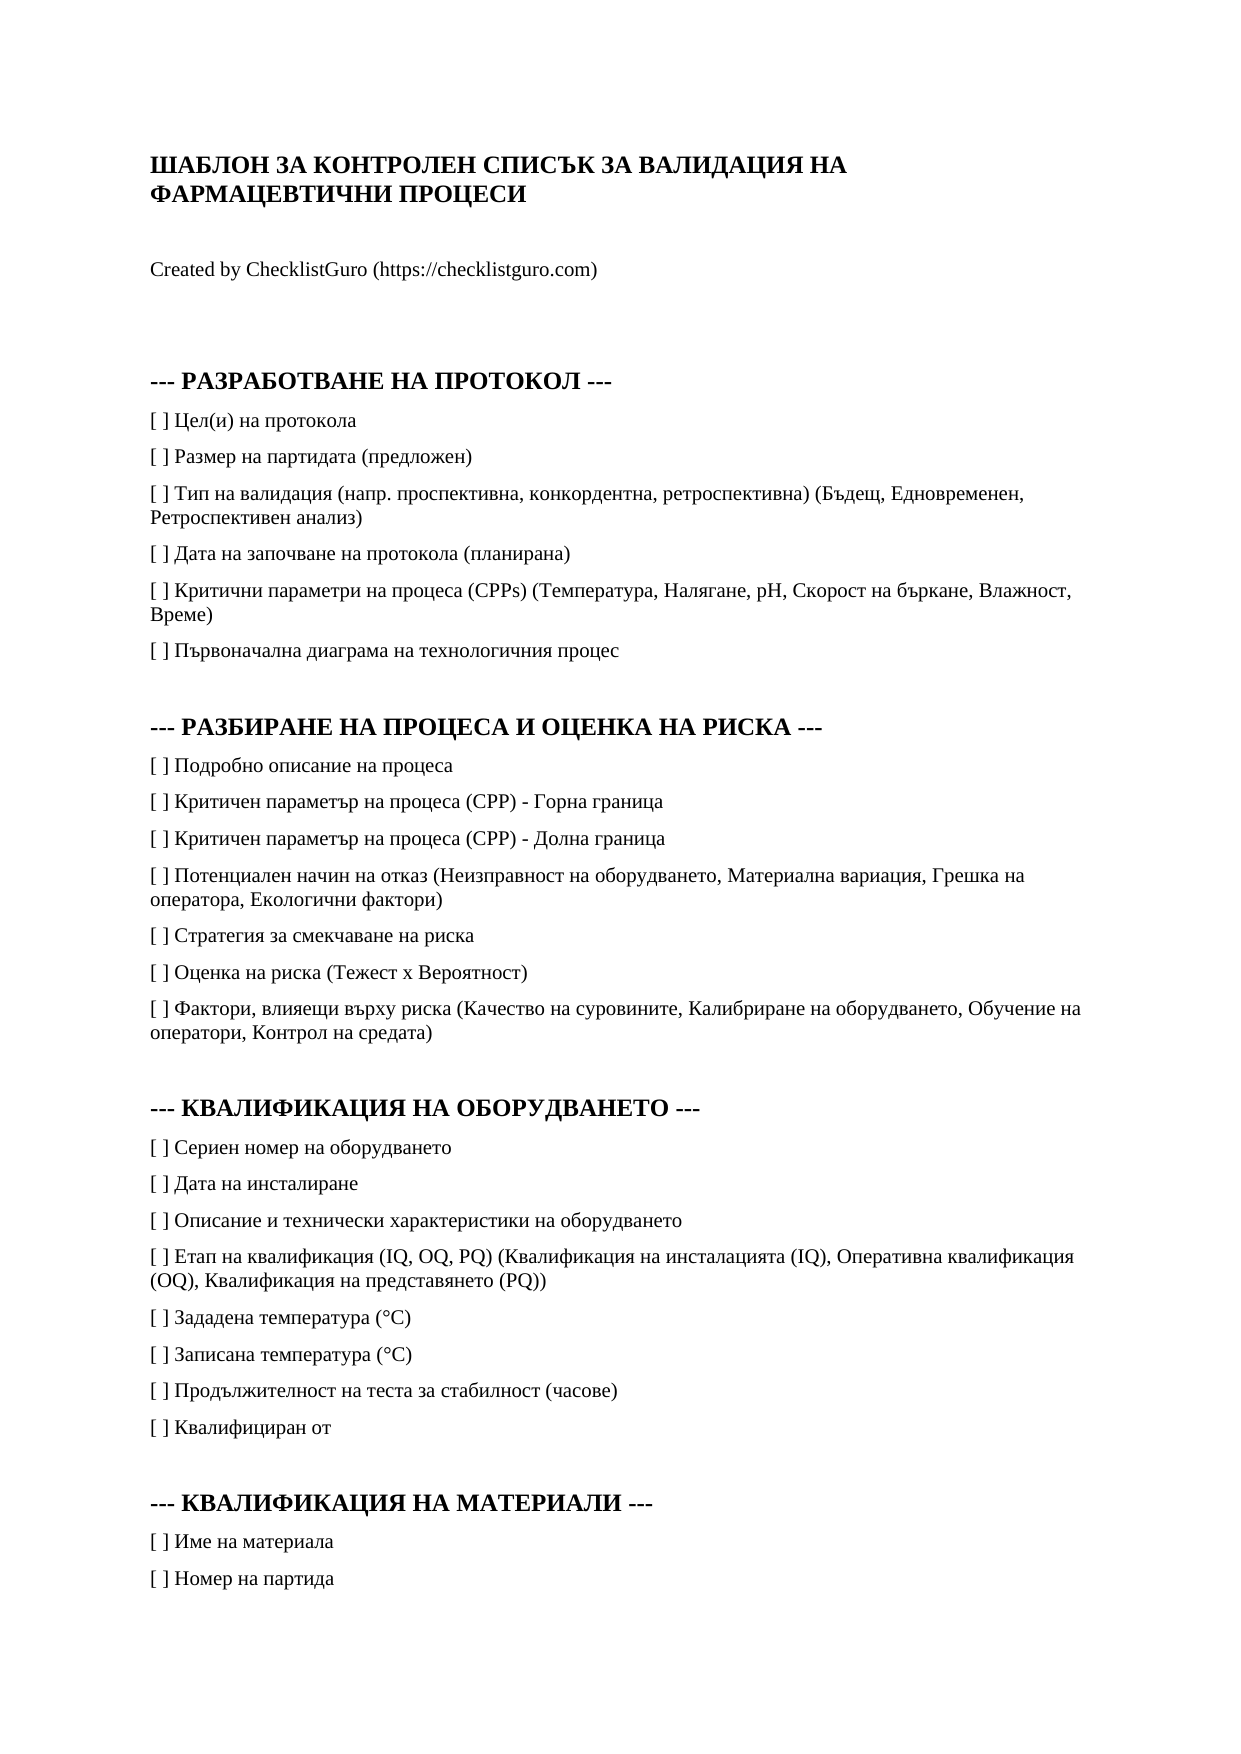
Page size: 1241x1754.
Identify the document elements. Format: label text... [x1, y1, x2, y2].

text [ ] Дата на инсталиране [150, 1171, 1090, 1195]
text [ ] Зададена температура (°C) [150, 1305, 1090, 1329]
text [ ] Номер на партида [150, 1566, 1090, 1590]
text [ ] Първоначална диаграма на технологичния процес [150, 638, 1090, 662]
text [ ] Записана температура (°C) [150, 1342, 1090, 1366]
text [ ] Име на материала [150, 1529, 1090, 1553]
text [ ] Критичен параметър на процеса (CPP) - Долна граница [150, 826, 1090, 850]
text [ ] Размер на партидата (предложен) [150, 444, 1090, 468]
text ШАБЛОН ЗА КОНТРОЛЕН СПИСЪК ЗА ВАЛИДАЦИЯ НА ФАРМАЦЕВТИЧНИ ПРОЦЕСИ [150, 150, 1090, 207]
text [ ] Сериен номер на оборудването [150, 1135, 1090, 1159]
text [ ] Етап на квалификация (IQ, OQ, PQ) (Квалификация на инсталацията (IQ), Оперативна квалификация (OQ), Квалификация на представянето (PQ)) [150, 1244, 1090, 1292]
text [ ] Потенциален начин на отказ (Неизправност на оборудването, Материална вариация, Грешка на оператора, Екологични фактори) [150, 862, 1090, 911]
text --- КВАЛИФИКАЦИЯ НА МАТЕРИАЛИ --- [150, 1488, 1090, 1517]
text --- КВАЛИФИКАЦИЯ НА ОБОРУДВАНЕТО --- [150, 1093, 1090, 1122]
text [ ] Квалифициран от [150, 1415, 1090, 1439]
text [ ] Описание и технически характеристики на оборудването [150, 1208, 1090, 1232]
text [ ] Критични параметри на процеса (CPPs) (Температура, Налягане, pH, Скорост на бъркане, Влажност, Време) [150, 578, 1090, 626]
text --- РАЗРАБОТВАНЕ НА ПРОТОКОЛ --- [150, 366, 1090, 395]
text [ ] Дата на започване на протокола (планирана) [150, 541, 1090, 565]
text [ ] Оценка на риска (Тежест x Вероятност) [150, 960, 1090, 984]
text --- РАЗБИРАНЕ НА ПРОЦЕСА И ОЦЕНКА НА РИСКА --- [150, 712, 1090, 740]
text [ ] Продължителност на теста за стабилност (часове) [150, 1378, 1090, 1402]
text [ ] Подробно описание на процеса [150, 753, 1090, 777]
text [ ] Фактори, влияещи върху риска (Качество на суровините, Калибриране на оборудването, Обучение на оператори, Контрол на средата) [150, 996, 1090, 1044]
text Created by ChecklistGuro (https://checklistguro.com) [150, 257, 1090, 281]
text [ ] Тип на валидация (напр. проспективна, конкордентна, ретроспективна) (Бъдещ, Едновременен, Ретроспективен анализ) [150, 481, 1090, 529]
text [ ] Критичен параметър на процеса (CPP) - Горна граница [150, 789, 1090, 813]
text [ ] Стратегия за смекчаване на риска [150, 923, 1090, 947]
text [ ] Цел(и) на протокола [150, 407, 1090, 432]
